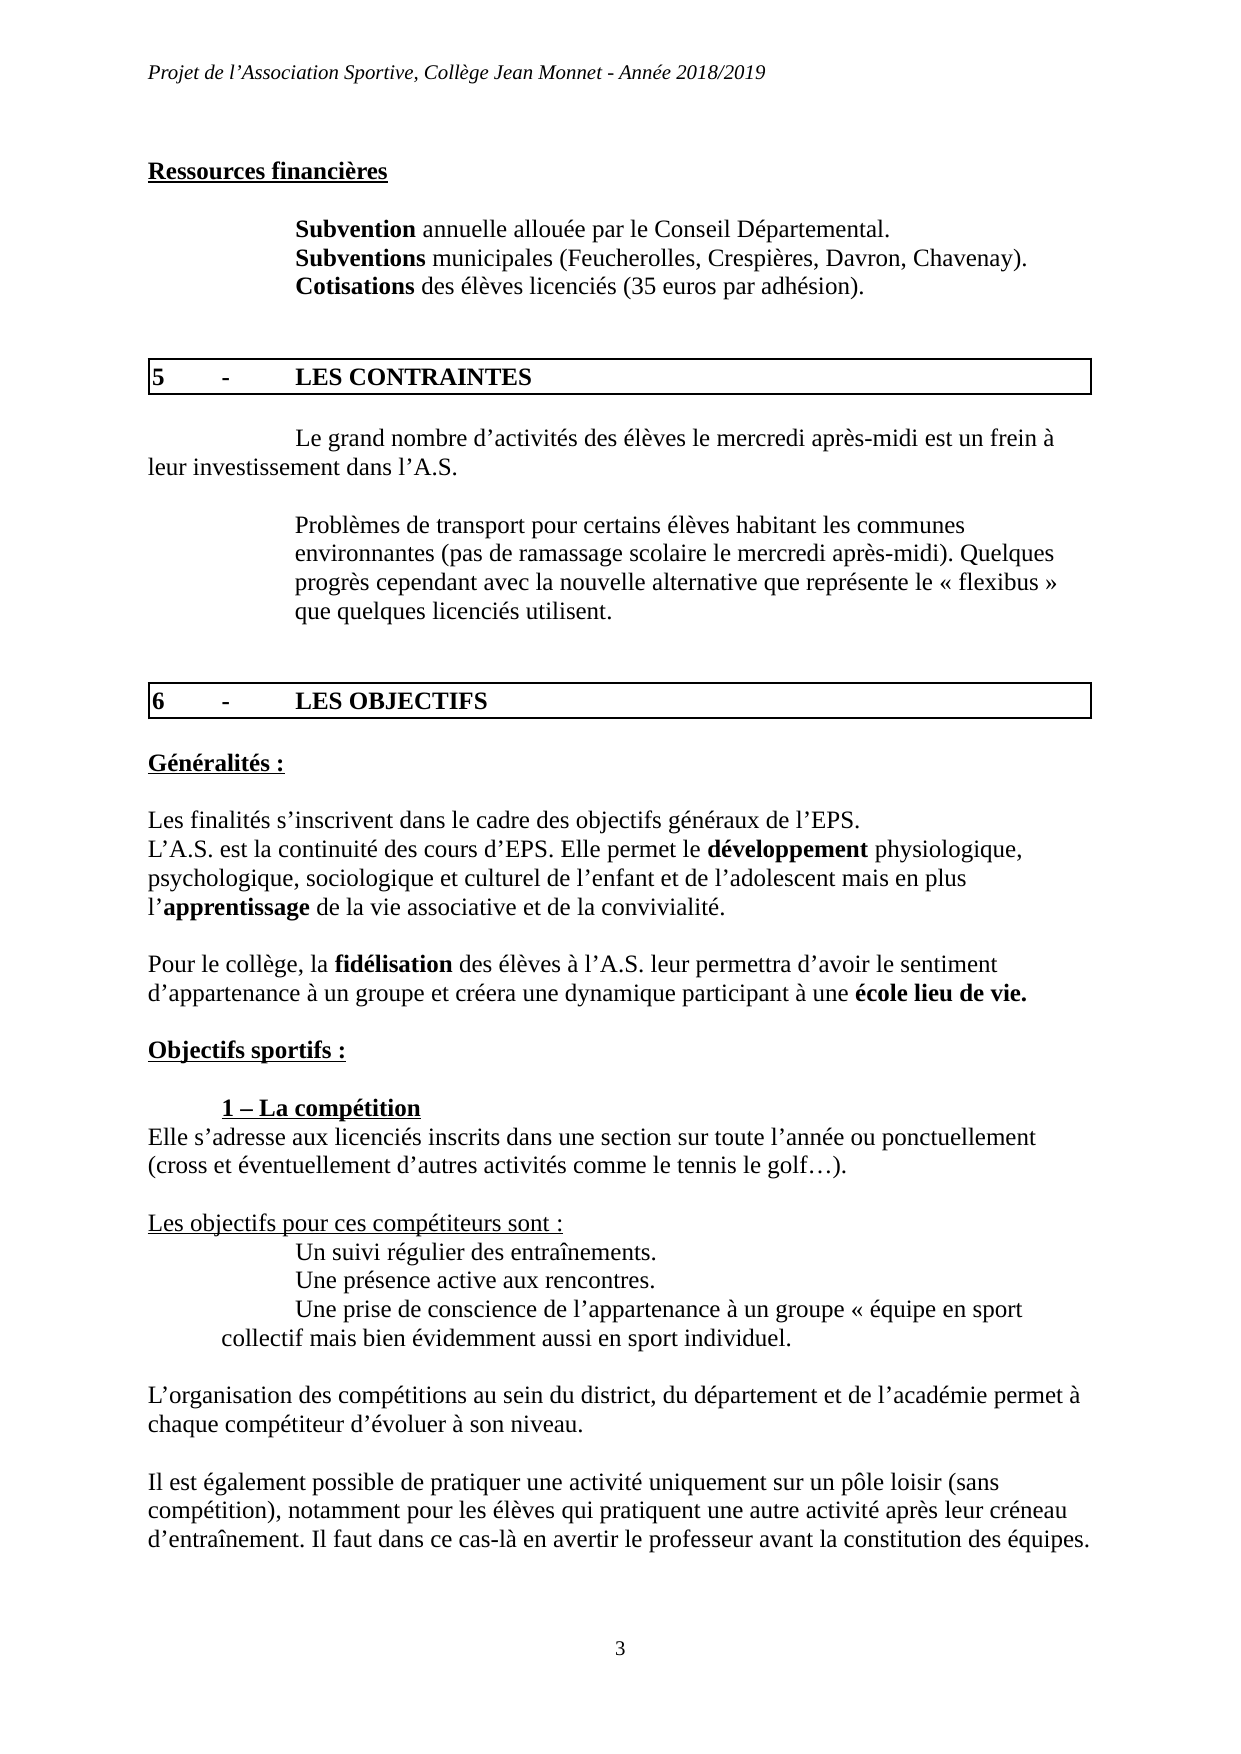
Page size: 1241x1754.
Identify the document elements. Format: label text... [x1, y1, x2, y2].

text Généralités : [148, 748, 1092, 777]
text  Problèmes de transport pour certains élèves habitant les communes environnantes (pas de ramassage scolaire le mercredi après-midi). Quelques progrès cependant avec la nouvelle alternative que représente le « flexibus » que quelques licenciés utilisent. [221, 510, 1092, 625]
text Ressources financières [148, 156, 1092, 185]
text  Subventions municipales (Feucherolles, Crespières, Davron, Chavenay). [148, 243, 1092, 271]
text Il est également possible de pratiquer une activité uniquement sur un pôle loisir (sans compétition), notamment pour les élèves qui pratiquent une autre activité après leur créneau d’entraînement. Il faut dans ce cas-là en avertir le professeur avant la constitution des équipes. [148, 1467, 1092, 1553]
text Pour le collège, la fidélisation des élèves à l’A.S. leur permettra d’avoir le sentiment d’appartenance à un groupe et créera une dynamique participant à une école lieu de vie. [148, 949, 1092, 1007]
text Les objectifs pour ces compétiteurs sont : [148, 1208, 1092, 1237]
text Objectifs sportifs : [148, 1036, 1092, 1064]
text 1 – La compétition [148, 1093, 1092, 1122]
text Elle s’adresse aux licenciés inscrits dans une section sur toute l’année ou ponctuellement (cross et éventuellement d’autres activités comme le tennis le golf…). [148, 1122, 1092, 1179]
text  Cotisations des élèves licenciés (35 euros par adhésion). [148, 271, 1092, 300]
text 5 - LES CONTRAINTES [150, 360, 1090, 393]
text L’A.S. est la continuité des cours d’EPS. Elle permet le développement physiologique, psychologique, sociologique et culturel de l’enfant et de l’adolescent mais en plus l’apprentissage de la vie associative et de la convivialité. [148, 834, 1092, 921]
text  Un suivi régulier des entraînements. [148, 1237, 1092, 1266]
text  Le grand nombre d’activités des élèves le mercredi après-midi est un frein à leur investissement dans l’A.S. [148, 423, 1092, 481]
text Les finalités s’inscrivent dans le cadre des objectifs généraux de l’EPS. [148, 806, 1092, 834]
text  Subvention annuelle allouée par le Conseil Départemental. [148, 214, 1092, 243]
text L’organisation des compétitions au sein du district, du département et de l’académie permet à chaque compétiteur d’évoluer à son niveau. [148, 1381, 1092, 1438]
text  Une prise de conscience de l’appartenance à un groupe « équipe en sport collectif mais bien évidemment aussi en sport individuel. [221, 1294, 1092, 1352]
text  Une présence active aux rencontres. [148, 1266, 1092, 1294]
text 6 - LES OBJECTIFS [150, 684, 1090, 717]
